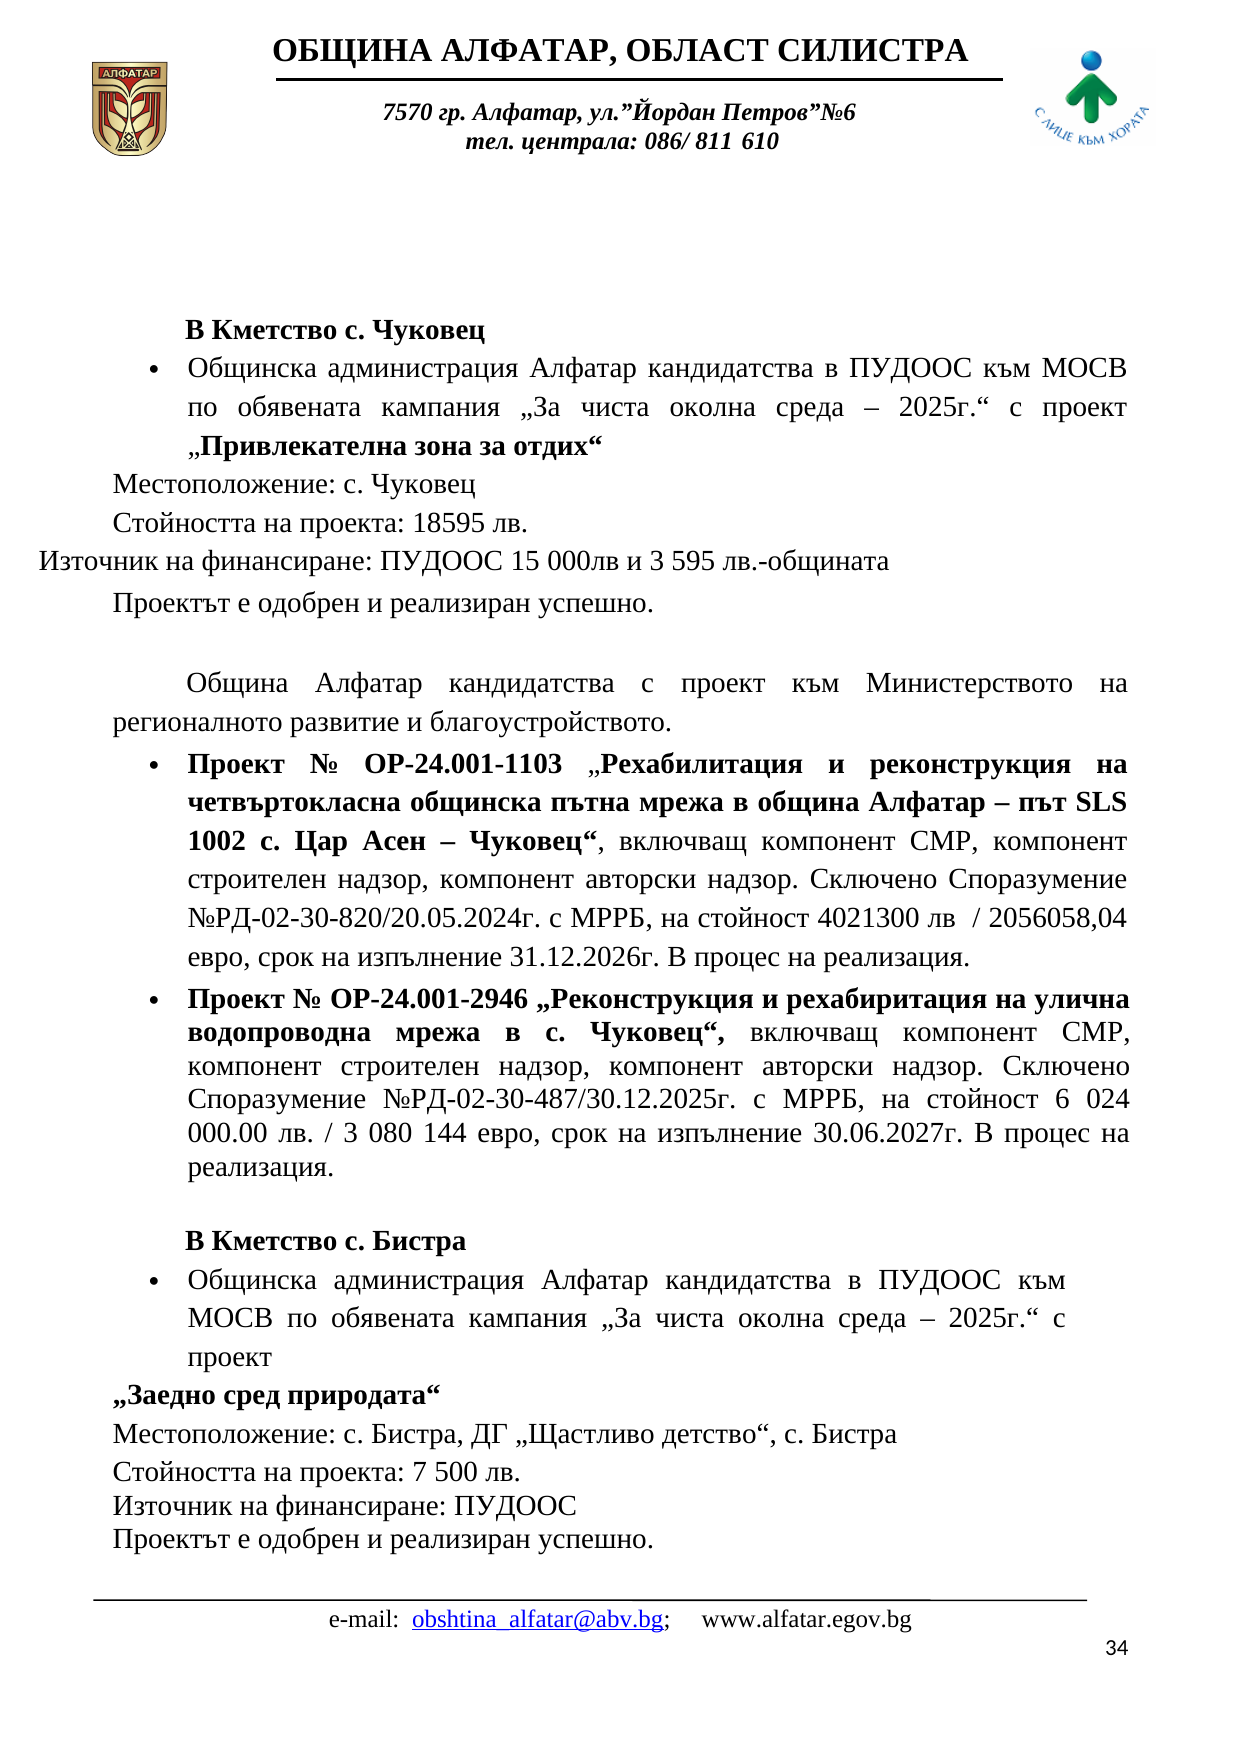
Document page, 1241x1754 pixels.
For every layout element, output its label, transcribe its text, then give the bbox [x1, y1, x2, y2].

text Източник на финансиране: ПУДООС 15 000лв и 3 595 лв.-общината [38, 543, 1128, 577]
text В Кметство с. Бистра [112, 1223, 1067, 1257]
list Общинска администрация Алфатар кандидатства в ПУДООС към МОСВ по обявената кампания „За чиста околна среда – 2025г.“ с проект „Привлекателна зона за отдих“ [150, 351, 1128, 461]
text Стойността на проекта: 18595 лв. [112, 505, 1128, 538]
text Източник на финансиране: ПУДООС [112, 1488, 1128, 1522]
text Местоположение: с. Бистра, ДГ „Щастливо детство“, с. Бистра [112, 1416, 1128, 1449]
list Общинска администрация Алфатар кандидатства в ПУДООС към МОСВ по обявената кампания „За чиста околна среда – 2025г.“ с проект [150, 1262, 1067, 1372]
list Проект № ОР-24.001-2946 „Реконструкция и рехабиритация на улична водопроводна мрежа в с. Чуковец“, включващ компонент СМР, компонент строителен надзор, компонент авторски надзор. Сключено Споразумение №РД-02-30-487/30.12.2025г. с МРРБ, на стойност 6 024 000.00 лв. / 3 080 144 евро, срок на изпълнение 30.06.2027г. В процес на реализация. [150, 981, 1131, 1182]
text Стойността на проекта: 7 500 лв. [112, 1454, 1128, 1488]
text Проектът е одобрен и реализиран успешно. [112, 586, 1128, 619]
text Проектът е одобрен и реализиран успешно. [112, 1522, 1128, 1555]
text Община Алфатар кандидатства с проект към Министерството на регионалното развитие и благоустройството. [112, 665, 1128, 737]
text Местоположение: с. Чуковец [112, 466, 1128, 500]
list Проект № ОР-24.001-1103 „Рехабилитация и реконструкция на четвъртокласна общинска пътна мрежа в община Алфатар – път SLS 1002 с. Цар Асен – Чуковец“, включващ компонент СМР, компонент строителен надзор, компонент авторски надзор. Сключено Споразумение №РД-02-30-820/20.05.2024г. с МРРБ, на стойност 4021300 лв / 2056058,04 евро, срок на изпълнение 31.12.2026г. В процес на реализация. [150, 746, 1128, 972]
text „Заедно сред природата“ [112, 1377, 1067, 1411]
text В Кметство с. Чуковец [112, 312, 1067, 346]
